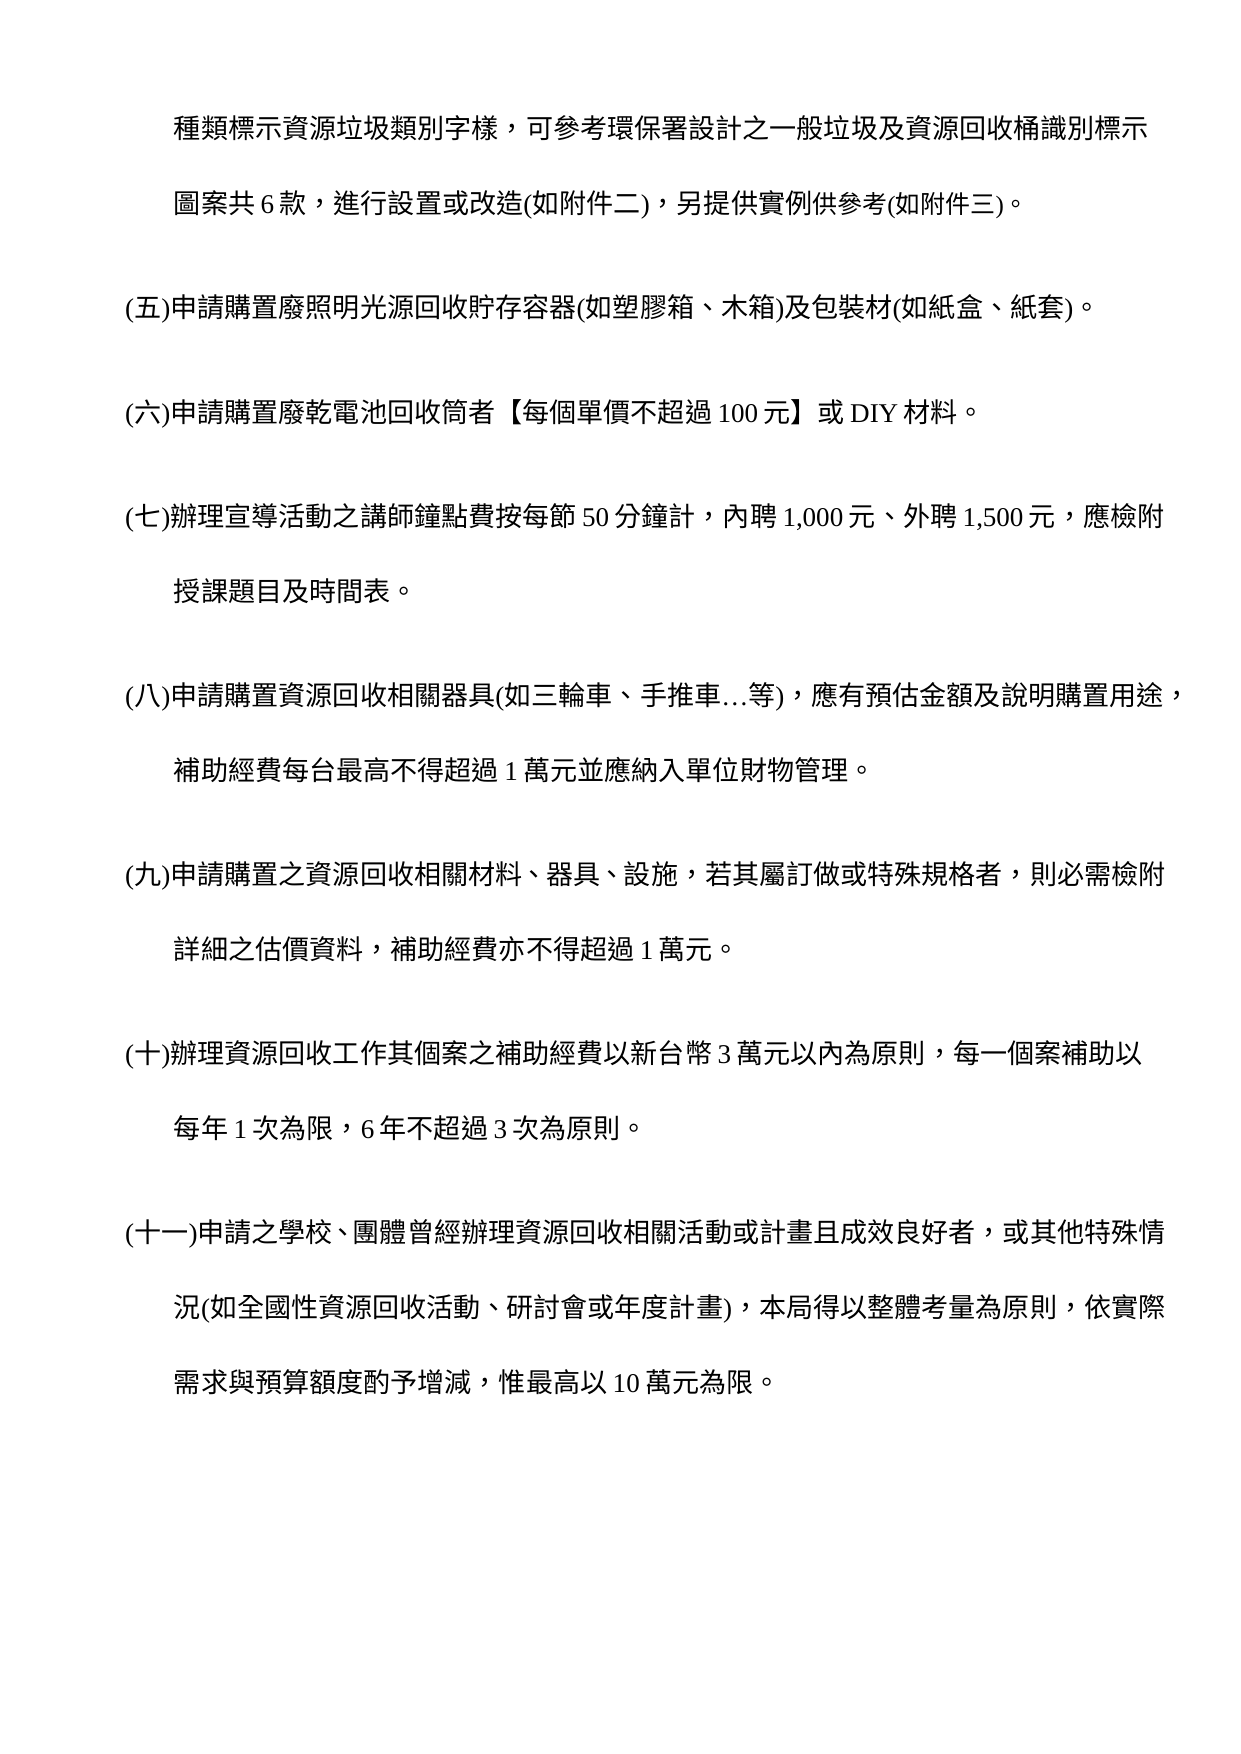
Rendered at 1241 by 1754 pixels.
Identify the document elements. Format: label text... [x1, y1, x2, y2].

text (十)辦理資源回收工作其個案之補助經費以新台幣3萬元以內為原則，每一個案補助以每年1次為限，6年不超過3次為原則。 [125, 1014, 1165, 1164]
text (十一)申請之學校、團體曾經辦理資源回收相關活動或計畫且成效良好者，或其他特殊情況(如全國性資源回收活動、研討會或年度計畫)，本局得以整體考量為原則，依實際需求與預算額度酌予增減，惟最高以10萬元為限。 [125, 1194, 1165, 1419]
text 種類標示資源垃圾類別字樣，可參考環保署設計之一般垃圾及資源回收桶識別標示圖案共6款，進行設置或改造(如附件二)，另提供實例供參考(如附件三)。 [125, 89, 1165, 239]
text (七)辦理宣導活動之講師鐘點費按每節50分鐘計，內聘1,000元、外聘1,500元，應檢附授課題目及時間表。 [125, 477, 1165, 627]
text (五)申請購置廢照明光源回收貯存容器(如塑膠箱、木箱)及包裝材(如紙盒、紙套)。 [125, 269, 1165, 344]
text (六)申請購置廢乾電池回收筒者【每個單價不超過100元】或DIY材料。 [125, 373, 1165, 448]
text (九)申請購置之資源回收相關材料、器具、設施，若其屬訂做或特殊規格者，則必需檢附詳細之估價資料，補助經費亦不得超過1萬元。 [125, 835, 1165, 985]
text (八)申請購置資源回收相關器具(如三輪車、手推車…等)，應有預估金額及說明購置用途，補助經費每台最高不得超過1萬元並應納入單位財物管理。 [125, 656, 1165, 806]
